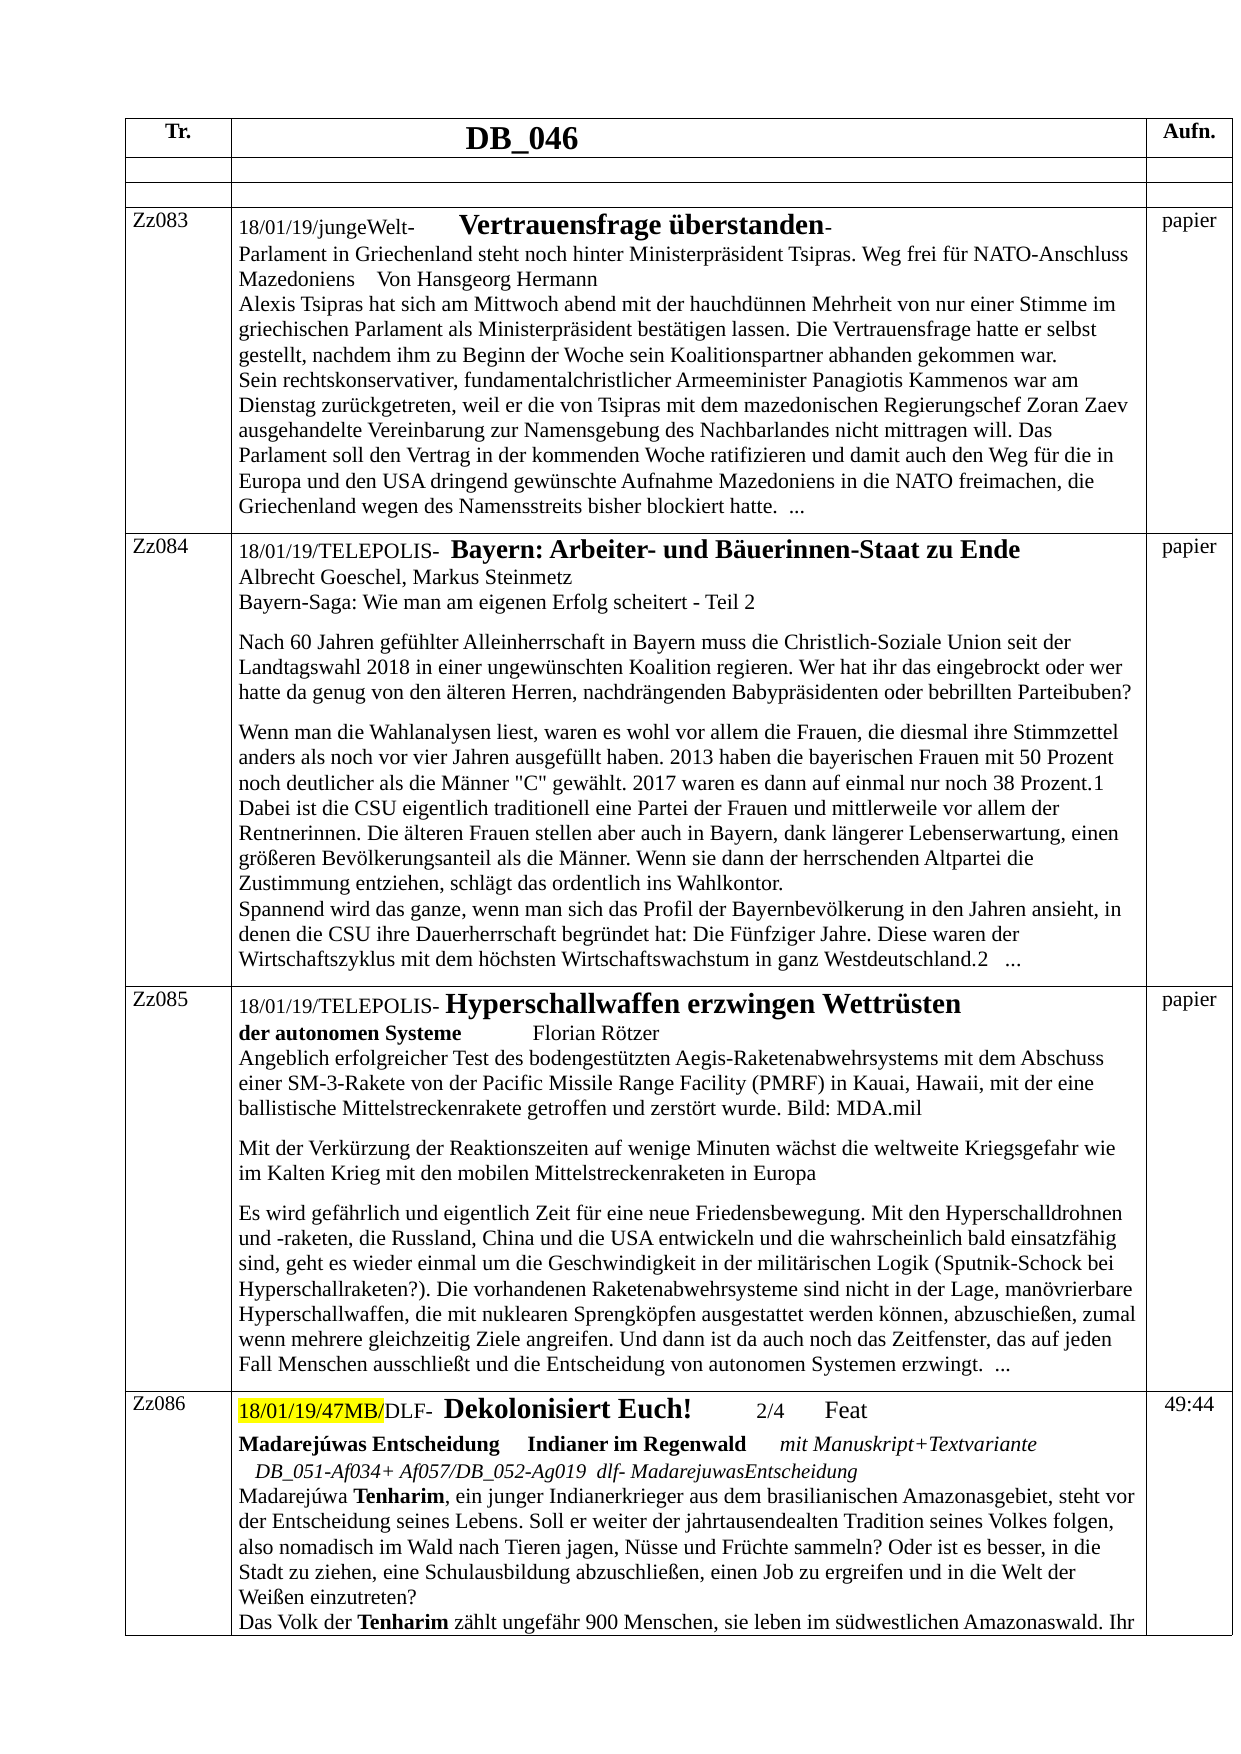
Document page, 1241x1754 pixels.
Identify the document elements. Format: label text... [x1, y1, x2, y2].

table_cell Zz084 [126, 534, 231, 986]
table_cell [1147, 158, 1232, 182]
table_header Tr. [126, 119, 231, 157]
table_cell [232, 183, 1146, 207]
table_cell [1147, 183, 1232, 207]
table_header DB_046 [232, 119, 1146, 157]
table_cell [232, 158, 1146, 182]
table_cell [126, 158, 231, 182]
table_cell papier [1147, 987, 1232, 1391]
table_cell papier [1147, 534, 1232, 986]
table_cell 18/01/19/TELEPOLIS- Bayern: Arbeiter- und Bäuerinnen-Staat zu Ende Albrecht Goeschel, Markus Steinmetz Bayern-Saga: Wie man am eigenen Erfolg scheitert - Teil 2 Nach 60 Jahren gefühlter Alleinherrschaft in Bayern muss die Christlich-Soziale Union seit der Landtagswahl 2018 in einer ungewünschten Koalition regieren. Wer hat ihr das eingebrockt oder wer hatte da genug von den älteren Herren, nachdrängenden Babypräsidenten oder bebrillten Parteibuben? Wenn man die Wahlanalysen liest, waren es wohl vor allem die Frauen, die diesmal ihre Stimmzettel anders als noch vor vier Jahren ausgefüllt haben. 2013 haben die bayerischen Frauen mit 50 Prozent noch deutlicher als die Männer "C" gewählt. 2017 waren es dann auf einmal nur noch 38 Prozent.1 Dabei ist die CSU eigentlich traditionell eine Partei der Frauen und mittlerweile vor allem der Rentnerinnen. Die älteren Frauen stellen aber auch in Bayern, dank längerer Lebenserwartung, einen größeren Bevölkerungsanteil als die Männer. Wenn sie dann der herrschenden Altpartei die Zustimmung entziehen, schlägt das ordentlich ins Wahlkontor. Spannend wird das ganze, wenn man sich das Profil der Bayernbevölkerung in den Jahren ansieht, in denen die CSU ihre Dauerherrschaft begründet hat: Die Fünfziger Jahre. Diese waren der Wirtschaftszyklus mit dem höchsten Wirtschaftswachstum in ganz Westdeutschland.2 ... [232, 534, 1146, 986]
table_cell Zz085 [126, 987, 231, 1391]
table_header Aufn. [1147, 119, 1232, 157]
table_cell Zz086 [126, 1392, 231, 1634]
table_cell 49:44 [1147, 1392, 1232, 1634]
table_cell 18/01/19/jungeWelt- Vertrauensfrage überstanden- Parlament in Griechenland steht noch hinter Ministerpräsident Tsipras. Weg frei für NATO-Anschluss Mazedoniens Von Hansgeorg Hermann Alexis Tsipras hat sich am Mittwoch abend mit der hauchdünnen Mehrheit von nur einer Stimme im griechischen Parlament als Ministerpräsident bestätigen lassen. Die Vertrauensfrage hatte er selbst gestellt, nachdem ihm zu Beginn der Woche sein Koalitionspartner abhanden gekommen war. Sein rechtskonservativer, fundamentalchristlicher Armeeminister Panagiotis Kammenos war am Dienstag zurückgetreten, weil er die von Tsipras mit dem mazedonischen Regierungschef Zoran Zaev ausgehandelte Vereinbarung zur Namensgebung des Nachbarlandes nicht mittragen will. Das Parlament soll den Vertrag in der kommenden Woche ratifizieren und damit auch den Weg für die in Europa und den USA dringend gewünschte Aufnahme Mazedoniens in die NATO freimachen, die Griechenland wegen des Namensstreits bisher blockiert hatte. ... [232, 208, 1146, 533]
table_cell 18/01/19/TELEPOLIS- Hyperschallwaffen erzwingen Wettrüsten der autonomen Systeme Florian Rötzer Angeblich erfolgreicher Test des bodengestützten Aegis-Raketenabwehrsystems mit dem Abschuss einer SM-3-Rakete von der Pacific Missile Range Facility (PMRF) in Kauai, Hawaii, mit der eine ballistische Mittelstreckenrakete getroffen und zerstört wurde. Bild: MDA.mil Mit der Verkürzung der Reaktionszeiten auf wenige Minuten wächst die weltweite Kriegsgefahr wie im Kalten Krieg mit den mobilen Mittelstreckenraketen in Europa Es wird gefährlich und eigentlich Zeit für eine neue Friedensbewegung. Mit den Hyperschalldrohnen und -raketen, die Russland, China und die USA entwickeln und die wahrscheinlich bald einsatzfähig sind, geht es wieder einmal um die Geschwindigkeit in der militärischen Logik (Sputnik-Schock bei Hyperschallraketen?). Die vorhandenen Raketenabwehrsysteme sind nicht in der Lage, manövrierbare Hyperschallwaffen, die mit nuklearen Sprengköpfen ausgestattet werden können, abzuschießen, zumal wenn mehrere gleichzeitig Ziele angreifen. Und dann ist da auch noch das Zeitfenster, das auf jeden Fall Menschen ausschließt und die Entscheidung von autonomen Systemen erzwingt. ... [232, 987, 1146, 1391]
table_cell papier [1147, 208, 1232, 533]
table_cell Zz083 [126, 208, 231, 533]
table_cell 18/01/19/47MB/DLF- Dekolonisiert Euch! 2/4 Feat Madarejúwas Entscheidung Indianer im Regenwald mit Manuskript+Textvariante DB_051-Af034+ Af057/DB_052-Ag019 dlf- MadarejuwasEntscheidung Madarejúwa Tenharim, ein junger Indianerkrieger aus dem brasilianischen Amazonasgebiet, steht vor der Entscheidung seines Lebens. Soll er weiter der jahrtausendealten Tradition seines Volkes folgen, also nomadisch im Wald nach Tieren jagen, Nüsse und Früchte sammeln? Oder ist es besser, in die Stadt zu ziehen, eine Schulausbildung abzuschließen, einen Job zu ergreifen und in die Welt der Weißen einzutreten? Das Volk der Tenharim zählt ungefähr 900 Menschen, sie leben im südwestlichen Amazonaswald. Ihr [232, 1392, 1146, 1634]
table_cell [126, 183, 231, 207]
